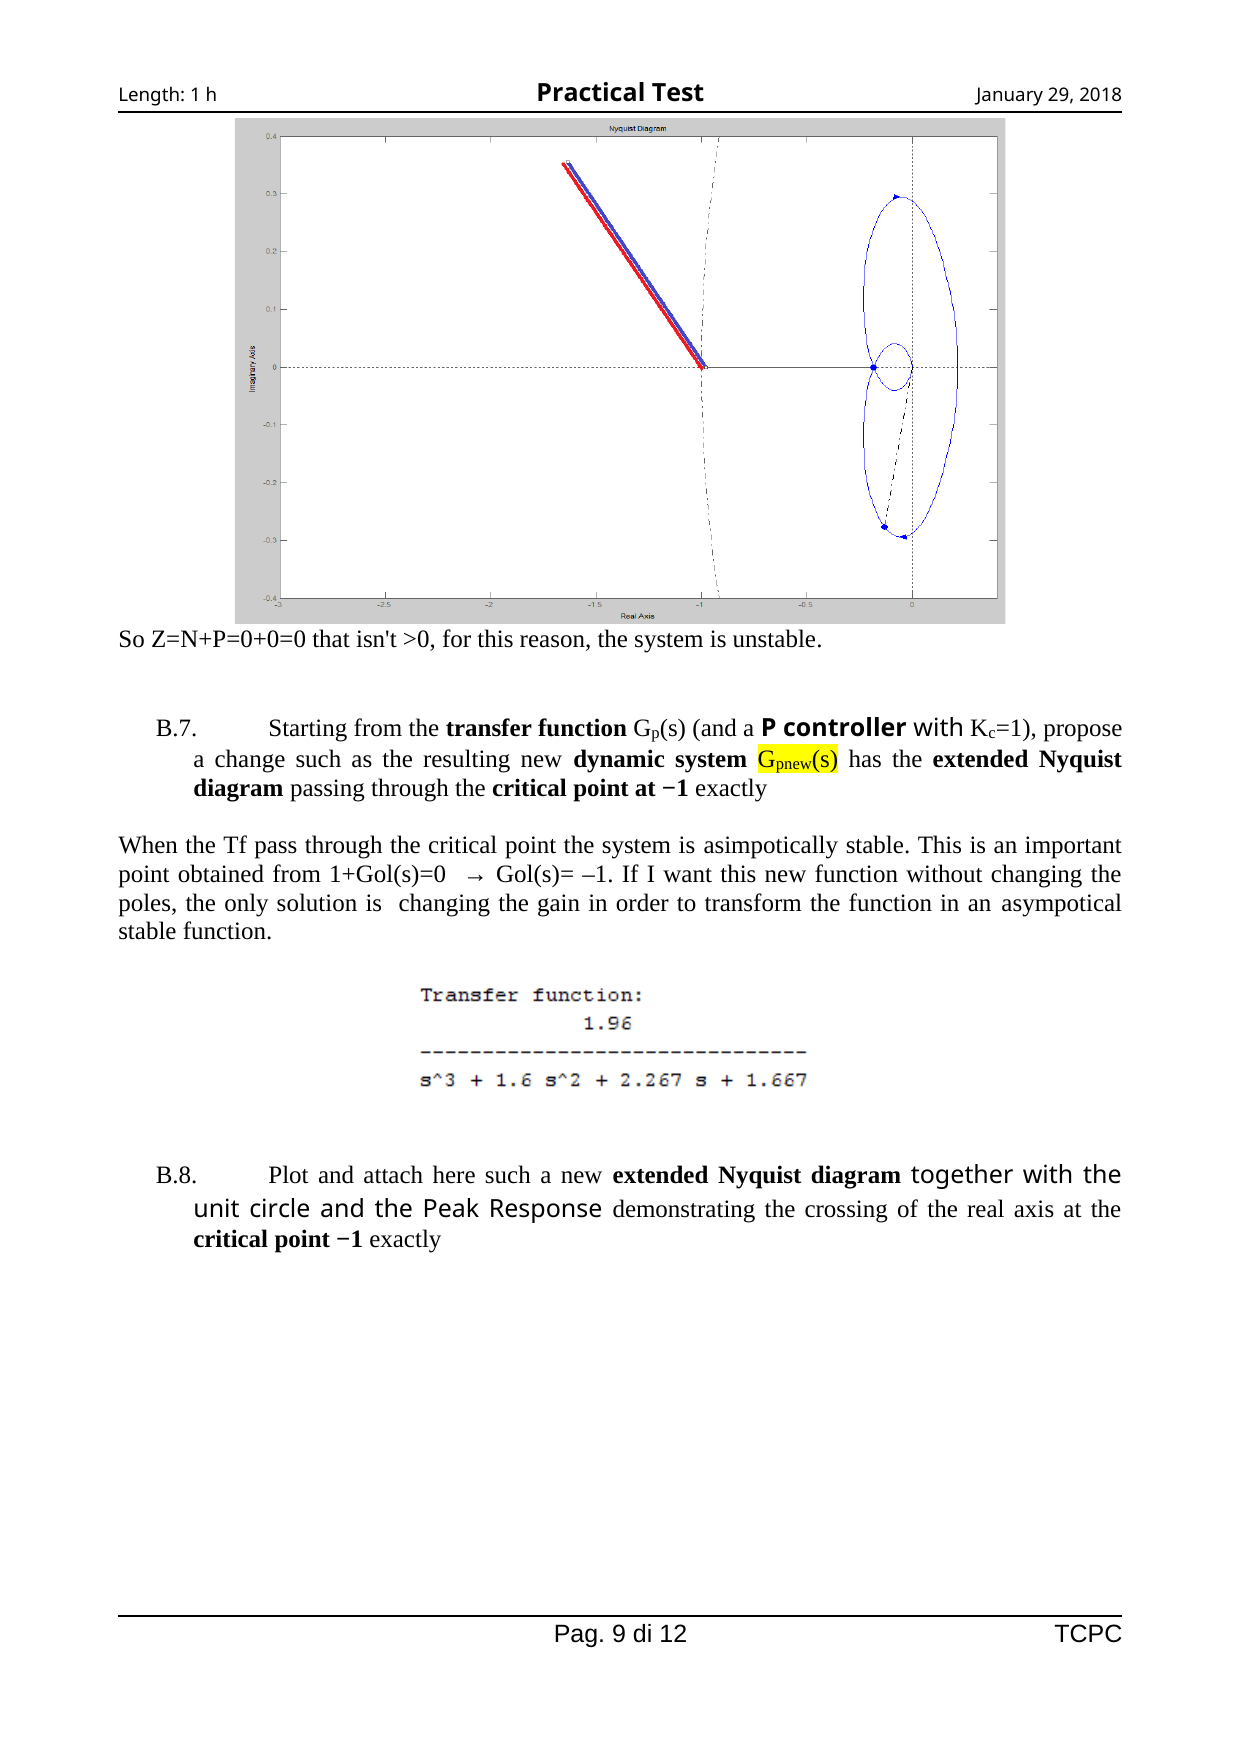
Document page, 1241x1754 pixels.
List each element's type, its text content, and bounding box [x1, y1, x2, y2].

list Plot and attach here such a new extended Nyquist diagram together with the unit circle and the Peak Response demonstrating the crossing of the real axis at the critical point −1 exactly [156, 1156, 1122, 1253]
text When the Tf pass through the critical point the system is asimpotically stable. This is an important point obtained from 1+Gol(s)=0 → Gol(s)= –1. If I want this new function without changing the poles, the only solution is changing the gain in order to transform the function in an asympotical stable function. [118, 830, 1122, 945]
list Starting from the transfer function Gp(s) (and a P controller with Kc=1), propose a change such as the resulting new dynamic system Gpnew(s) has the extended Nyquist diagram passing through the critical point at −1 exactly [156, 710, 1122, 801]
picture [415, 973, 825, 1099]
picture [234, 118, 1006, 624]
text So Z=N+P=0+0=0 that isn't >0, for this reason, the system is unstable. [118, 118, 1122, 652]
